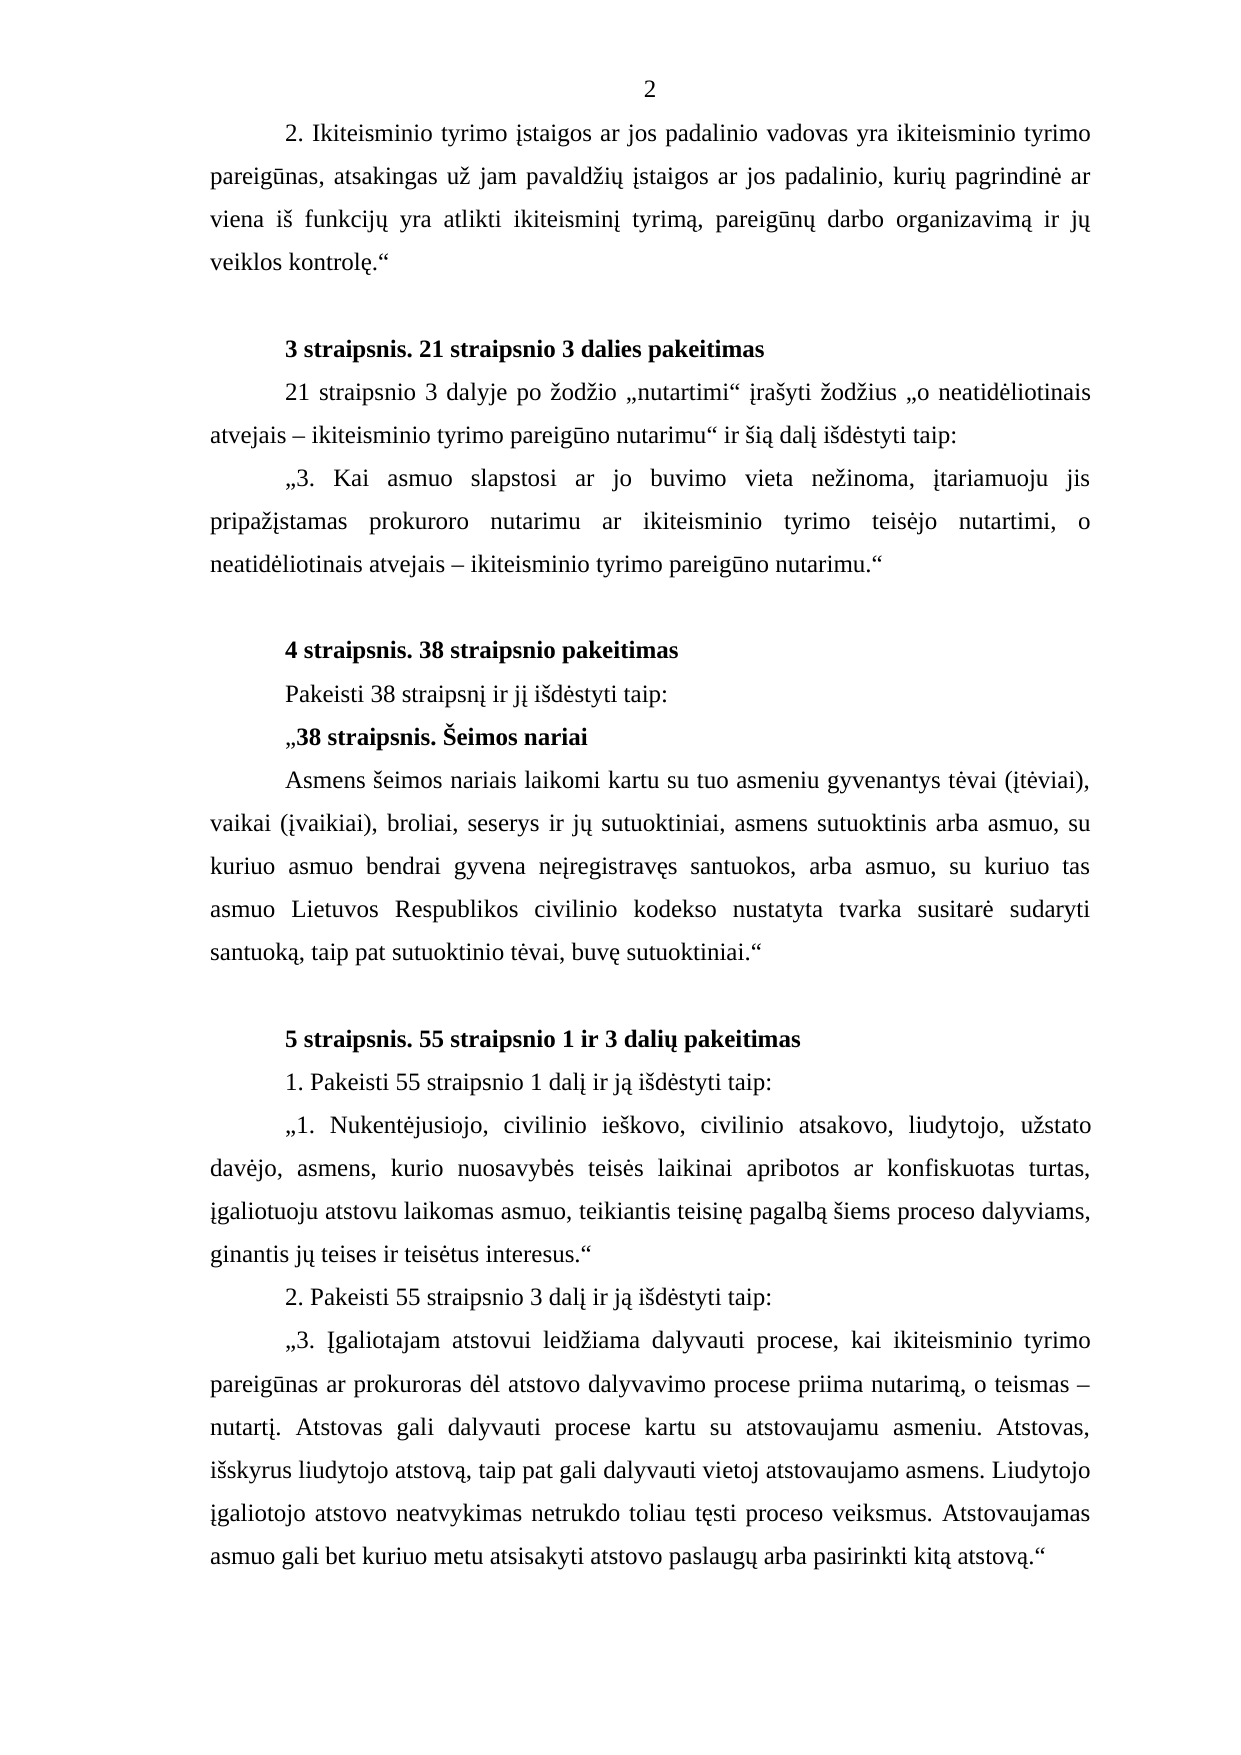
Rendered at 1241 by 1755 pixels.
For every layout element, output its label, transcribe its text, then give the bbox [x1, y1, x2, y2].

text 3 straipsnis. 21 straipsnio 3 dalies pakeitimas [210, 334, 1091, 362]
text „3. Įgaliotajam atstovui leidžiama dalyvauti procese, kai ikiteisminio tyrimo pareigūnas ar prokuroras dėl atstovo dalyvavimo procese priima nutarimą, o teismas – nutartį. Atstovas gali dalyvauti procese kartu su atstovaujamu asmeniu. Atstovas, išskyrus liudytojo atstovą, taip pat gali dalyvauti vietoj atstovaujamo asmens. Liudytojo įgaliotojo atstovo neatvykimas netrukdo toliau tęsti proceso veiksmus. Atstovaujamas asmuo gali bet kuriuo metu atsisakyti atstovo paslaugų arba pasirinkti kitą atstovą.“ [210, 1326, 1091, 1570]
text Pakeisti 38 straipsnį ir jį išdėstyti taip: [210, 679, 1091, 707]
text „1. Nukentėjusiojo, civilinio ieškovo, civilinio atsakovo, liudytojo, užstato davėjo, asmens, kurio nuosavybės teisės laikinai apribotos ar konfiskuotas turtas, įgaliotuoju atstovu laikomas asmuo, teikiantis teisinę pagalbą šiems proceso dalyviams, ginantis jų teises ir teisėtus interesus.“ [210, 1110, 1091, 1268]
text 21 straipsnio 3 dalyje po žodžio „nutartimi“ įrašyti žodžius „o neatidėliotinais atvejais – ikiteisminio tyrimo pareigūno nutarimu“ ir šią dalį išdėstyti taip: [210, 377, 1091, 449]
text „3. Kai asmuo slapstosi ar jo buvimo vieta nežinoma, įtariamuoju jis pripažįstamas prokuroro nutarimu ar ikiteisminio tyrimo teisėjo nutartimi, o neatidėliotinais atvejais – ikiteisminio tyrimo pareigūno nutarimu.“ [210, 463, 1091, 578]
text 2. Ikiteisminio tyrimo įstaigos ar jos padalinio vadovas yra ikiteisminio tyrimo pareigūnas, atsakingas už jam pavaldžių įstaigos ar jos padalinio, kurių pagrindinė ar viena iš funkcijų yra atlikti ikiteisminį tyrimą, pareigūnų darbo organizavimą ir jų veiklos kontrolę.“ [210, 118, 1091, 276]
text 1. Pakeisti 55 straipsnio 1 dalį ir ją išdėstyti taip: [210, 1067, 1091, 1096]
text 4 straipsnis. 38 straipsnio pakeitimas [210, 636, 1091, 664]
text 5 straipsnis. 55 straipsnio 1 ir 3 dalių pakeitimas [210, 1024, 1091, 1052]
text „38 straipsnis. Šeimos nariai [210, 722, 1091, 751]
text 2. Pakeisti 55 straipsnio 3 dalį ir ją išdėstyti taip: [210, 1282, 1091, 1311]
text Asmens šeimos nariais laikomi kartu su tuo asmeniu gyvenantys tėvai (įtėviai), vaikai (įvaikiai), broliai, seserys ir jų sutuoktiniai, asmens sutuoktinis arba asmuo, su kuriuo asmuo bendrai gyvena neįregistravęs santuokos, arba asmuo, su kuriuo tas asmuo Lietuvos Respublikos civilinio kodekso nustatyta tvarka susitarė sudaryti santuoką, taip pat sutuoktinio tėvai, buvę sutuoktiniai.“ [210, 765, 1091, 966]
